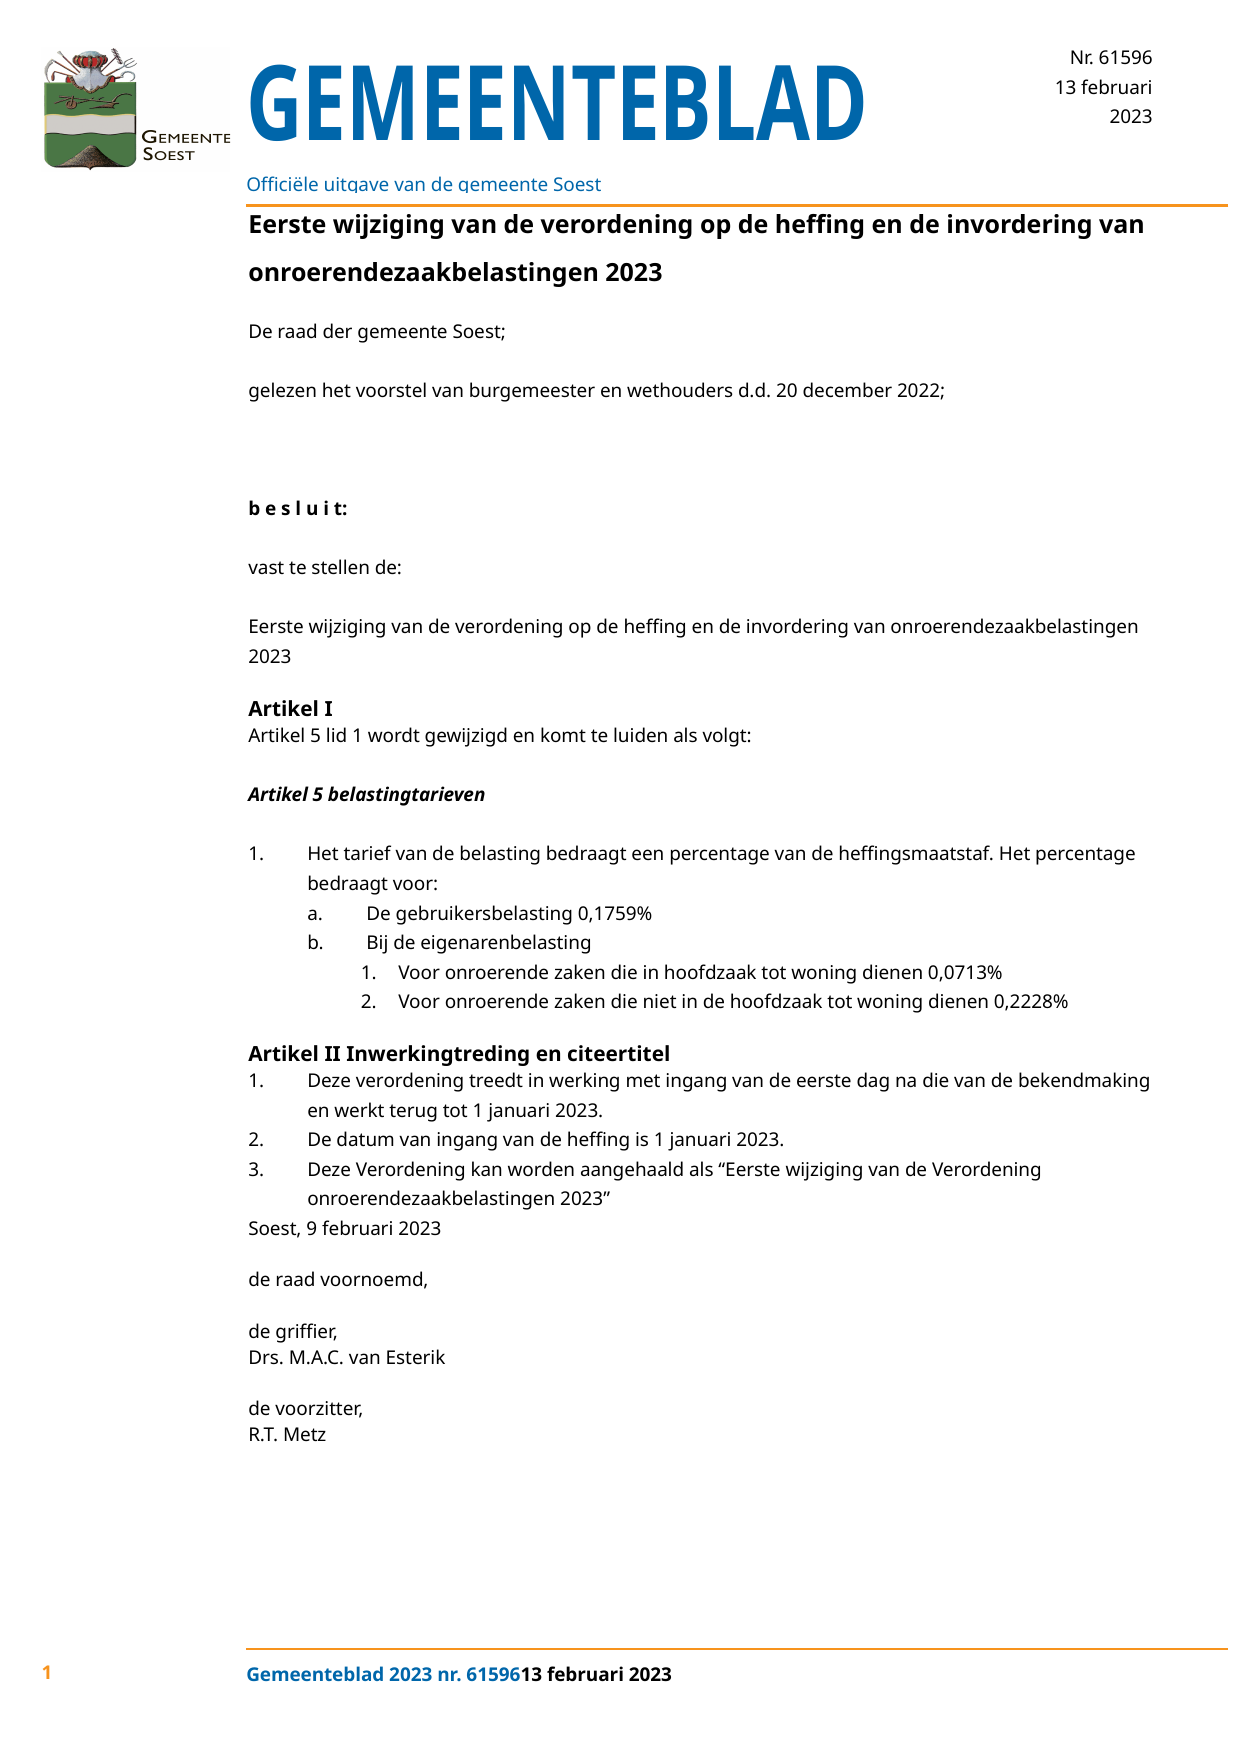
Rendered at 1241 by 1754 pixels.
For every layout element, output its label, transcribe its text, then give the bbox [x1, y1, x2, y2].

list Voor onroerende zaken die niet in de hoofdzaak tot woning dienen 0,2228% [361, 988, 1152, 1014]
text Eerste wijziging van de verordening op de heffing en de invordering van onroerendezaakbelastingen 2023 [248, 207, 1152, 288]
list De gebruikersbelasting 0,1759% [307, 900, 1152, 925]
text Artikel II Inwerkingtreding en citeertitel [248, 1039, 1152, 1067]
text gelezen het voorstel van burgemeester en wethouders d.d. 20 december 2022; [248, 377, 1152, 403]
text R.T. Metz [248, 1421, 1152, 1447]
text Soest, 9 februari 2023 [248, 1215, 1152, 1241]
list De datum van ingang van de heffing is 1 januari 2023. [248, 1126, 1152, 1152]
list Het tarief van de belasting bedraagt een percentage van de heffingsmaatstaf. Het percentage bedraagt voor: [248, 841, 1152, 896]
text de griffier, [248, 1318, 1152, 1344]
text Artikel 5 lid 1 wordt gewijzigd en komt te luiden als volgt: [248, 722, 1152, 748]
list Voor onroerende zaken die in hoofdzaak tot woning dienen 0,0713% [361, 959, 1152, 984]
text Artikel I [248, 694, 1152, 722]
text Drs. M.A.C. van Esterik [248, 1344, 1152, 1369]
list Deze verordening treedt in werking met ingang van de eerste dag na die van de bekendmaking en werkt terug tot 1 januari 2023. [248, 1067, 1152, 1123]
text Eerste wijziging van de verordening op de heffing en de invordering van onroerendezaakbelastingen 2023 [248, 614, 1152, 669]
text b e s l u i t: [248, 495, 1152, 521]
text De raad der gemeente Soest; [248, 318, 1152, 344]
text Artikel 5 belastingtarieven [248, 781, 1152, 807]
picture [41, 47, 231, 172]
text vast te stellen de: [248, 554, 1152, 580]
text de voorzitter, [248, 1395, 1152, 1421]
list Deze Verordening kan worden aangehaald als “Eerste wijziging van de Verordening onroerendezaakbelastingen 2023” [248, 1156, 1152, 1211]
text de raad voornoemd, [248, 1267, 1152, 1292]
list Bij de eigenarenbelasting [307, 929, 1152, 955]
